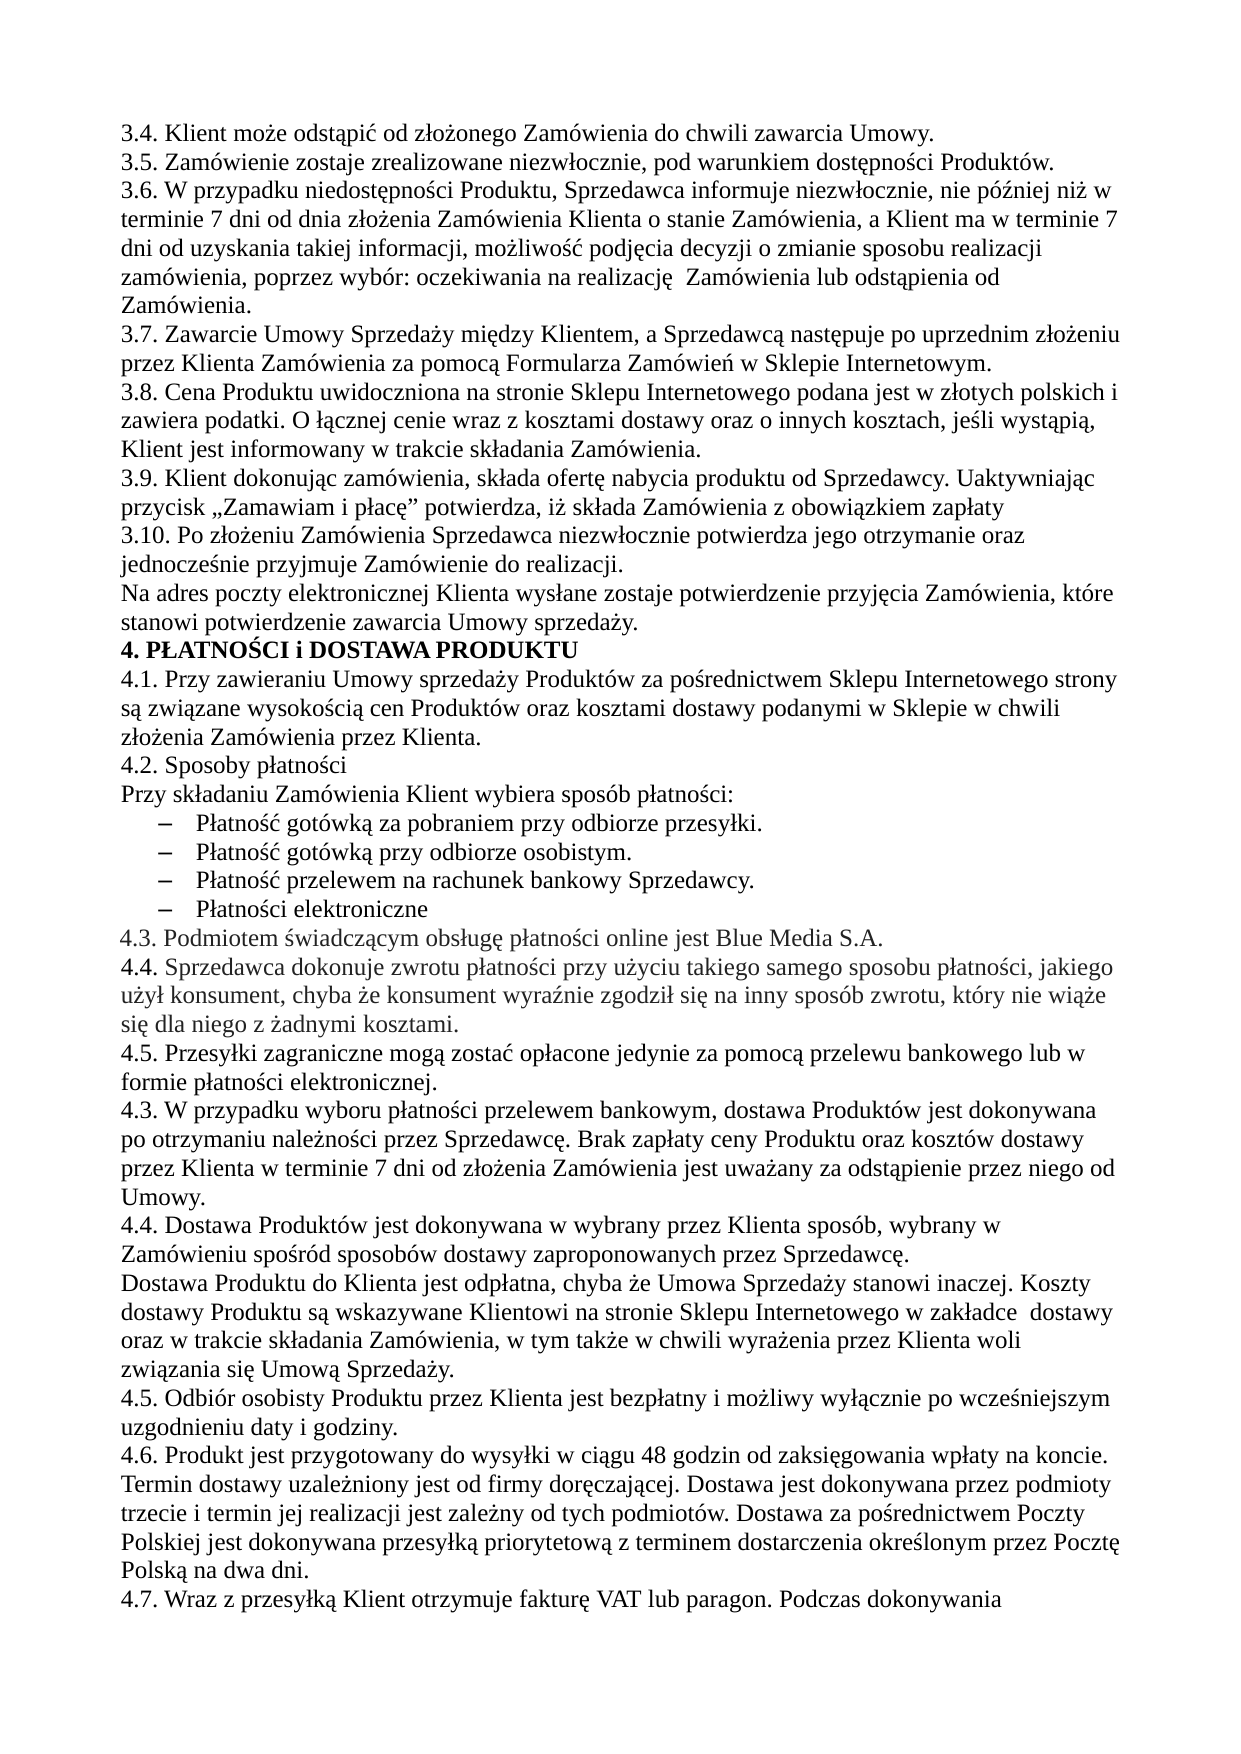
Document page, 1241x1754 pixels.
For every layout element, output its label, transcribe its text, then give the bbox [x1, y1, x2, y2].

list 4.4. Dostawa Produktów jest dokonywana w wybrany przez Klienta sposób, wybrany w Zamówieniu spośród sposobów dostawy zaproponowanych przez Sprzedawcę. [121, 1211, 1123, 1268]
text Przy składaniu Zamówienia Klient wybiera sposób płatności: [121, 779, 1123, 808]
text 3.10. Po złożeniu Zamówienia Sprzedawca niezwłocznie potwierdza jego otrzymanie oraz jednocześnie przyjmuje Zamówienie do realizacji. [121, 521, 1123, 578]
text 4.3. Podmiotem świadczącym obsługę płatności online jest Blue Media S.A. [119, 923, 1123, 952]
list Płatność gotówką za pobraniem przy odbiorze przesyłki. [158, 808, 1123, 837]
list Płatność przelewem na rachunek bankowy Sprzedawcy. [158, 866, 1123, 894]
list Płatności elektroniczne [158, 894, 1123, 923]
text 3.5. Zamówienie zostaje zrealizowane niezwłocznie, pod warunkiem dostępności Produktów. [121, 147, 1123, 176]
list 3.8. Cena Produktu uwidoczniona na stronie Sklepu Internetowego podana jest w złotych polskich i zawiera podatki. O łącznej cenie wraz z kosztami dostawy oraz o innych kosztach, jeśli wystąpią, Klient jest informowany w trakcie składania Zamówienia. [121, 377, 1123, 463]
text 4.2. Sposoby płatności [121, 751, 1123, 779]
text 4.7. Wraz z przesyłką Klient otrzymuje fakturę VAT lub paragon. Podczas dokonywania [121, 1584, 1123, 1613]
text 4.1. Przy zawieraniu Umowy sprzedaży Produktów za pośrednictwem Sklepu Internetowego strony są związane wysokością cen Produktów oraz kosztami dostawy podanymi w Sklepie w chwili złożenia Zamówienia przez Klienta. [121, 664, 1123, 751]
list Dostawa Produktu do Klienta jest odpłatna, chyba że Umowa Sprzedaży stanowi inaczej. Koszty dostawy Produktu są wskazywane Klientowi na stronie Sklepu Internetowego w zakładce dostawy oraz w trakcie składania Zamówienia, w tym także w chwili wyrażenia przez Klienta woli związania się Umową Sprzedaży. 4.5. Odbiór osobisty Produktu przez Klienta jest bezpłatny i możliwy wyłącznie po wcześniejszym uzgodnieniu daty i godziny. 4.6. Produkt jest przygotowany do wysyłki w ciągu 48 godzin od zaksięgowania wpłaty na koncie. Termin dostawy uzależniony jest od firmy doręczającej. Dostawa jest dokonywana przez podmioty trzecie i termin jej realizacji jest zależny od tych podmiotów. Dostawa za pośrednictwem Poczty Polskiej jest dokonywana przesyłką priorytetową z terminem dostarczenia określonym przez Pocztę Polską na dwa dni. [121, 1268, 1123, 1584]
text 4. PŁATNOŚCI i DOSTAWA PRODUKTU [121, 636, 1123, 664]
list 3.7. Zawarcie Umowy Sprzedaży między Klientem, a Sprzedawcą następuje po uprzednim złożeniu przez Klienta Zamówienia za pomocą Formularza Zamówień w Sklepie Internetowym. [121, 319, 1123, 377]
text 3.4. Klient może odstąpić od złożonego Zamówienia do chwili zawarcia Umowy. [121, 118, 1123, 147]
text 3.6. W przypadku niedostępności Produktu, Sprzedawca informuje niezwłocznie, nie później niż w terminie 7 dni od dnia złożenia Zamówienia Klienta o stanie Zamówienia, a Klient ma w terminie 7 dni od uzyskania takiej informacji, możliwość podjęcia decyzji o zmianie sposobu realizacji zamówienia, poprzez wybór: oczekiwania na realizację Zamówienia lub odstąpienia od Zamówienia. [121, 176, 1123, 319]
text 4.4. Sprzedawca dokonuje zwrotu płatności przy użyciu takiego samego sposobu płatności, jakiego użył konsument, chyba że konsument wyraźnie zgodził się na inny sposób zwrotu, który nie wiąże się dla niego z żadnymi kosztami. [121, 952, 1123, 1038]
list Płatność gotówką przy odbiorze osobistym. [158, 837, 1123, 866]
text 3.9. Klient dokonując zamówienia, składa ofertę nabycia produktu od Sprzedawcy. Uaktywniając przycisk „Zamawiam i płacę” potwierdza, iż składa Zamówienia z obowiązkiem zapłaty [121, 463, 1123, 521]
text 4.5. Przesyłki zagraniczne mogą zostać opłacone jedynie za pomocą przelewu bankowego lub w formie płatności elektronicznej. [121, 1038, 1123, 1096]
text Na adres poczty elektronicznej Klienta wysłane zostaje potwierdzenie przyjęcia Zamówienia, które stanowi potwierdzenie zawarcia Umowy sprzedaży. [121, 578, 1123, 636]
list 4.3. W przypadku wyboru płatności przelewem bankowym, dostawa Produktów jest dokonywana po otrzymaniu należności przez Sprzedawcę. Brak zapłaty ceny Produktu oraz kosztów dostawy przez Klienta w terminie 7 dni od złożenia Zamówienia jest uważany za odstąpienie przez niego od Umowy. [119, 1096, 1123, 1211]
